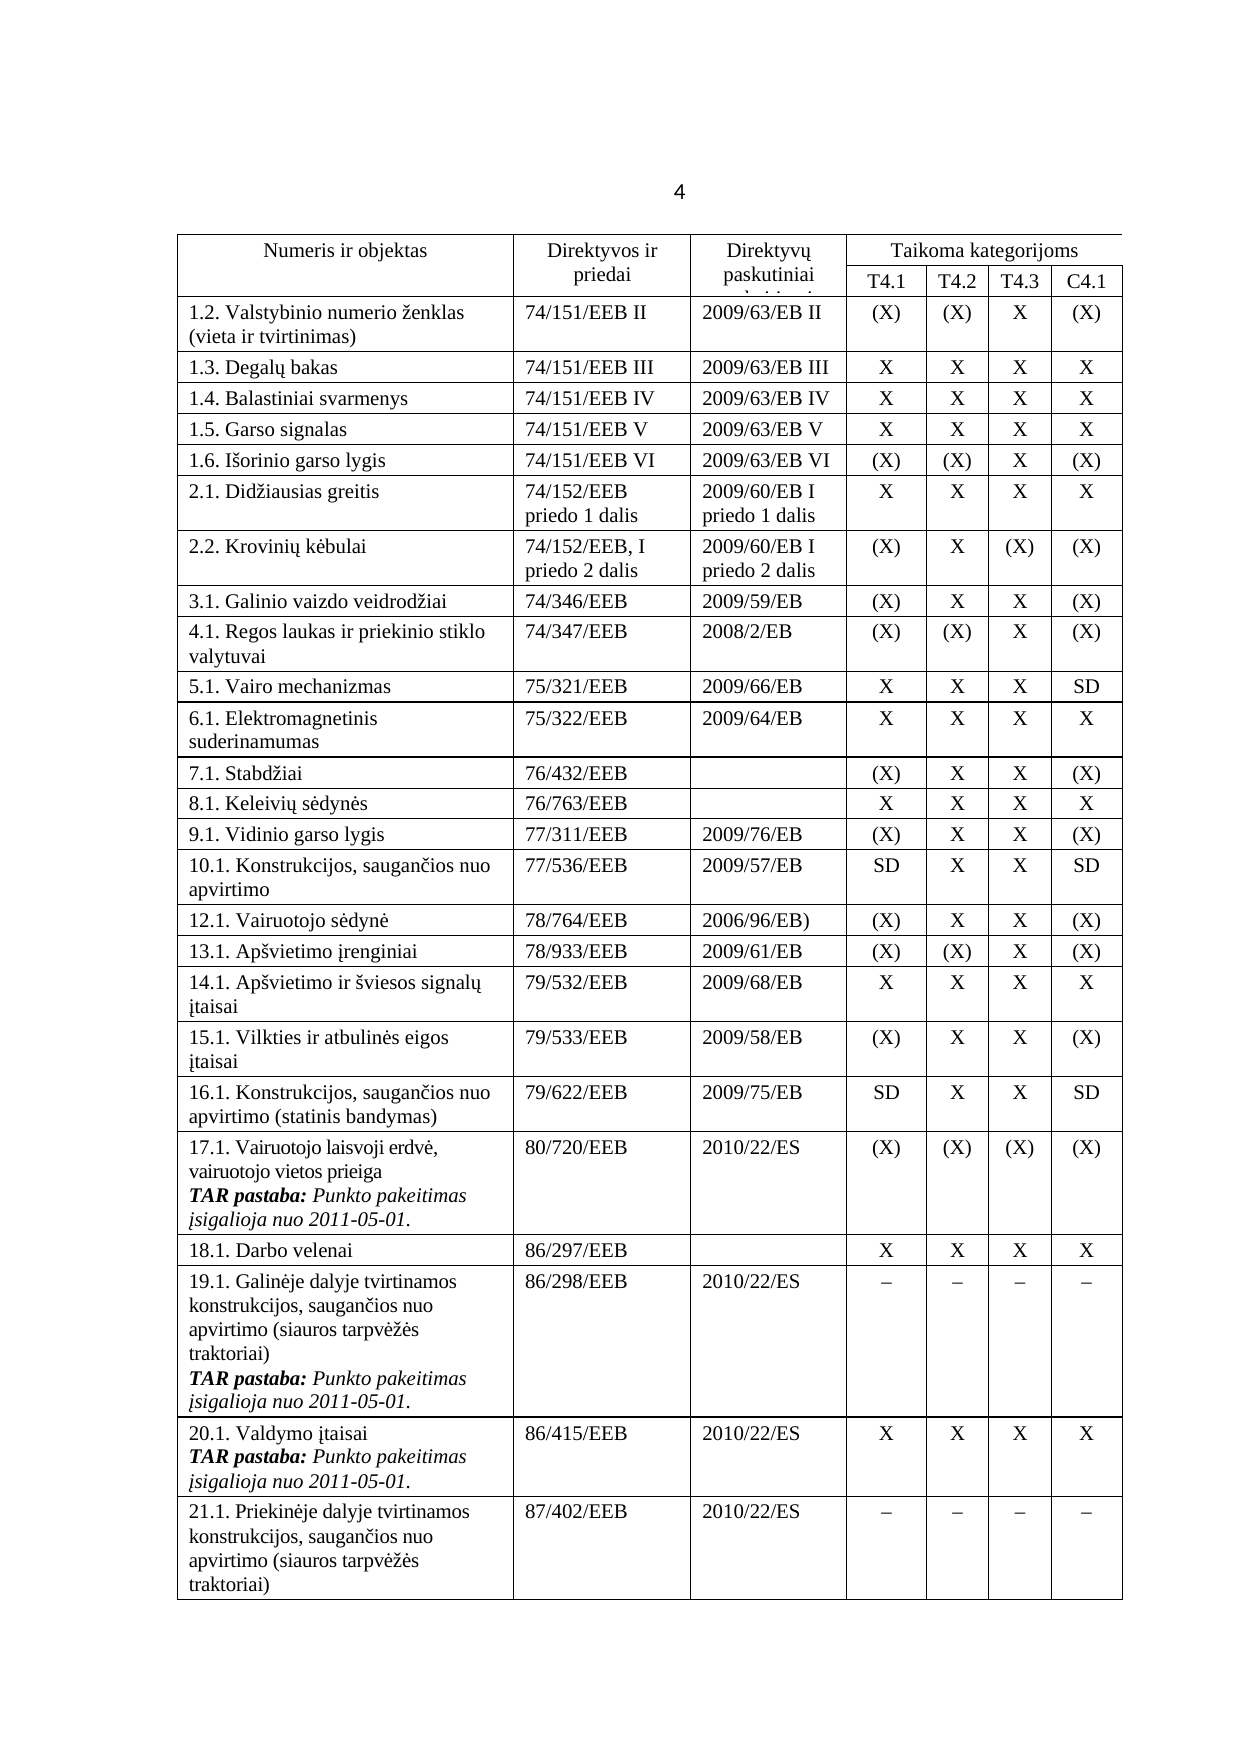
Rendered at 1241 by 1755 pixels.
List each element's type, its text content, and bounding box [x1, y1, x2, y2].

table_cell (X) [1052, 445, 1122, 474]
table_cell 2010/22/ES [691, 1132, 846, 1234]
table_cell X [927, 1077, 988, 1131]
table_cell (X) [989, 1132, 1051, 1234]
table_cell 20.1. Valdymo įtaisai TAR pastaba: Punkto pakeitimas įsigalioja nuo 2011-05-01. [178, 1418, 513, 1496]
table_cell (X) [847, 445, 926, 474]
table_cell 2009/60/EB I priedo 1 dalis [691, 476, 846, 529]
table_cell C4.1 [1052, 266, 1122, 296]
table_cell SD [1052, 672, 1122, 701]
table_cell 2009/63/EB V [691, 414, 846, 444]
table_cell X [927, 905, 988, 935]
table_cell X [847, 703, 926, 756]
table_cell 79/533/EEB [514, 1022, 690, 1076]
table_cell X [927, 850, 988, 904]
table_cell (X) [1052, 758, 1122, 787]
table_cell 8.1. Keleivių sėdynės [178, 789, 513, 818]
table_cell X [927, 758, 988, 787]
table_header Direktyvų paskutiniai pakeitimai [691, 235, 846, 296]
table_cell 2009/63/EB III [691, 352, 846, 382]
table_cell 86/297/EEB [514, 1235, 690, 1265]
table_cell 2010/22/ES [691, 1266, 846, 1416]
table_cell – [989, 1266, 1051, 1416]
table_cell 2.2. Krovinių kėbulai [178, 531, 513, 584]
table_cell SD [847, 1077, 926, 1131]
table_cell 78/933/EEB [514, 936, 690, 966]
table_cell 3.1. Galinio vaizdo veidrodžiai [178, 586, 513, 616]
table_cell 86/298/EEB [514, 1266, 690, 1416]
table_cell X [989, 1077, 1051, 1131]
table_cell – [847, 1497, 926, 1599]
table_cell X [1052, 1418, 1122, 1496]
table_cell 79/622/EEB [514, 1077, 690, 1131]
table_cell 87/402/EEB [514, 1497, 690, 1599]
table_cell X [989, 617, 1051, 671]
table_cell 21.1. Priekinėje dalyje tvirtinamos konstrukcijos, saugančios nuo apvirtimo (siauros tarpvėžės traktoriai) [178, 1497, 513, 1599]
table_cell T4.1 [847, 266, 926, 296]
table_cell X [989, 936, 1051, 966]
table_cell 2009/58/EB [691, 1022, 846, 1076]
table_cell X [927, 586, 988, 616]
table_cell X [847, 789, 926, 818]
table_cell 2009/61/EB [691, 936, 846, 966]
table_cell (X) [1052, 617, 1122, 671]
table_cell X [927, 967, 988, 1021]
table_cell 86/415/EEB [514, 1418, 690, 1496]
table_cell 2009/76/EB [691, 819, 846, 849]
table_cell 13.1. Apšvietimo įrenginiai [178, 936, 513, 966]
table_cell (X) [1052, 586, 1122, 616]
table_cell 77/536/EEB [514, 850, 690, 904]
table_cell – [1052, 1497, 1122, 1599]
table_cell (X) [847, 617, 926, 671]
table_header Direktyvos ir priedai [514, 235, 690, 296]
table_cell 2008/2/EB [691, 617, 846, 671]
table_cell X [989, 476, 1051, 529]
table_cell (X) [847, 1022, 926, 1076]
table_cell 2009/63/EB IV [691, 383, 846, 413]
table_cell X [989, 967, 1051, 1021]
table_cell X [927, 531, 988, 584]
table_cell 2009/64/EB [691, 703, 846, 756]
table_cell X [989, 758, 1051, 787]
table_cell (X) [1052, 1022, 1122, 1076]
table_cell SD [1052, 1077, 1122, 1131]
table_cell X [847, 967, 926, 1021]
table_cell X [1052, 352, 1122, 382]
table_cell X [927, 476, 988, 529]
table_cell X [1052, 1235, 1122, 1265]
table_cell (X) [927, 297, 988, 351]
table_cell 75/321/EEB [514, 672, 690, 701]
table_cell X [927, 414, 988, 444]
table_cell X [989, 703, 1051, 756]
table_cell 77/311/EEB [514, 819, 690, 849]
table_cell 2009/63/EB VI [691, 445, 846, 474]
table_cell 2009/75/EB [691, 1077, 846, 1131]
table_cell X [989, 819, 1051, 849]
table_cell 18.1. Darbo velenai [178, 1235, 513, 1265]
table_cell (X) [1052, 905, 1122, 935]
table_cell X [927, 1418, 988, 1496]
table_cell 2009/66/EB [691, 672, 846, 701]
table_cell X [847, 383, 926, 413]
table_cell X [1052, 703, 1122, 756]
table_cell 79/532/EEB [514, 967, 690, 1021]
table_cell SD [1052, 850, 1122, 904]
table_cell X [927, 1235, 988, 1265]
table_cell X [847, 1235, 926, 1265]
table_cell X [927, 672, 988, 701]
table_cell X [1052, 476, 1122, 529]
table_cell 2009/60/EB I priedo 2 dalis [691, 531, 846, 584]
table_cell (X) [847, 586, 926, 616]
table_cell 1.6. Išorinio garso lygis [178, 445, 513, 474]
table_cell 5.1. Vairo mechanizmas [178, 672, 513, 701]
table_cell X [989, 445, 1051, 474]
table_cell – [927, 1266, 988, 1416]
table_cell X [927, 789, 988, 818]
table_cell X [989, 297, 1051, 351]
table_cell 19.1. Galinėje dalyje tvirtinamos konstrukcijos, saugančios nuo apvirtimo (siauros tarpvėžės traktoriai) TAR pastaba: Punkto pakeitimas įsigalioja nuo 2011-05-01. [178, 1266, 513, 1416]
table_cell 74/152/EEB, I priedo 2 dalis [514, 531, 690, 584]
table_cell X [989, 414, 1051, 444]
table_cell 6.1. Elektromagnetinis suderinamumas [178, 703, 513, 756]
table_cell 74/151/EEB V [514, 414, 690, 444]
table_cell 74/152/EEB priedo 1 dalis [514, 476, 690, 529]
table_cell – [989, 1497, 1051, 1599]
table_cell 2009/68/EB [691, 967, 846, 1021]
table_cell T4.3 [989, 266, 1051, 296]
table_cell X [989, 586, 1051, 616]
table_cell X [1052, 967, 1122, 1021]
table_cell X [847, 476, 926, 529]
table_cell (X) [847, 297, 926, 351]
table_cell 17.1. Vairuotojo laisvoji erdvė, vairuotojo vietos prieiga TAR pastaba: Punkto pakeitimas įsigalioja nuo 2011-05-01. [178, 1132, 513, 1234]
table_cell X [989, 383, 1051, 413]
table_cell 74/151/EEB II [514, 297, 690, 351]
table_cell (X) [1052, 531, 1122, 584]
table_cell (X) [847, 1132, 926, 1234]
table_cell [691, 1235, 846, 1265]
table_cell 76/432/EEB [514, 758, 690, 787]
table_cell 78/764/EEB [514, 905, 690, 935]
table_cell X [989, 1235, 1051, 1265]
table_cell [691, 758, 846, 787]
table_cell T4.2 [927, 266, 988, 296]
table_cell (X) [1052, 819, 1122, 849]
table_cell X [989, 789, 1051, 818]
table_cell X [989, 1418, 1051, 1496]
table_cell X [989, 672, 1051, 701]
table_cell X [847, 672, 926, 701]
table_cell 1.4. Balastiniai svarmenys [178, 383, 513, 413]
table_cell 76/763/EEB [514, 789, 690, 818]
table_cell 2009/63/EB II [691, 297, 846, 351]
table_cell X [847, 414, 926, 444]
table_header Numeris ir objektas [178, 235, 513, 296]
table_cell 14.1. Apšvietimo ir šviesos signalų įtaisai [178, 967, 513, 1021]
table_cell 2009/57/EB [691, 850, 846, 904]
table_cell (X) [927, 617, 988, 671]
table_cell (X) [927, 936, 988, 966]
table_cell 10.1. Konstrukcijos, saugančios nuo apvirtimo [178, 850, 513, 904]
table_cell 1.2. Valstybinio numerio ženklas (vieta ir tvirtinimas) [178, 297, 513, 351]
table_cell 74/151/EEB IV [514, 383, 690, 413]
table_cell 2006/96/EB) [691, 905, 846, 935]
table_cell 15.1. Vilkties ir atbulinės eigos įtaisai [178, 1022, 513, 1076]
table_cell (X) [1052, 297, 1122, 351]
table_cell 74/347/EEB [514, 617, 690, 671]
table_cell 2.1. Didžiausias greitis [178, 476, 513, 529]
table_cell 1.3. Degalų bakas [178, 352, 513, 382]
table_cell X [1052, 414, 1122, 444]
table_cell 75/322/EEB [514, 703, 690, 756]
table_cell (X) [1052, 936, 1122, 966]
table_cell 74/151/EEB III [514, 352, 690, 382]
table_cell 4.1. Regos laukas ir priekinio stiklo valytuvai [178, 617, 513, 671]
table_cell X [989, 1022, 1051, 1076]
table_cell X [847, 352, 926, 382]
table_cell (X) [847, 819, 926, 849]
table_cell – [927, 1497, 988, 1599]
table_cell (X) [1052, 1132, 1122, 1234]
table_cell X [989, 850, 1051, 904]
table_cell 9.1. Vidinio garso lygis [178, 819, 513, 849]
table_cell 74/346/EEB [514, 586, 690, 616]
table_cell X [927, 819, 988, 849]
table_cell X [847, 1418, 926, 1496]
table_cell 80/720/EEB [514, 1132, 690, 1234]
table_cell (X) [989, 531, 1051, 584]
table_cell – [1052, 1266, 1122, 1416]
table_cell 16.1. Konstrukcijos, saugančios nuo apvirtimo (statinis bandymas) [178, 1077, 513, 1131]
table_header Taikoma kategorijoms [847, 235, 1122, 265]
table_cell X [927, 352, 988, 382]
table_cell (X) [847, 758, 926, 787]
table_cell 1.5. Garso signalas [178, 414, 513, 444]
table_cell 2009/59/EB [691, 586, 846, 616]
table_cell 7.1. Stabdžiai [178, 758, 513, 787]
table_cell 12.1. Vairuotojo sėdynė [178, 905, 513, 935]
table_cell [691, 789, 846, 818]
table_cell 2010/22/ES [691, 1497, 846, 1599]
table_cell X [989, 905, 1051, 935]
table_cell X [927, 1022, 988, 1076]
table_cell X [927, 383, 988, 413]
table_cell X [989, 352, 1051, 382]
table_cell X [1052, 383, 1122, 413]
table_cell (X) [847, 531, 926, 584]
table_cell 74/151/EEB VI [514, 445, 690, 474]
table_cell X [1052, 789, 1122, 818]
table_cell 2010/22/ES [691, 1418, 846, 1496]
table_cell SD [847, 850, 926, 904]
table_cell – [847, 1266, 926, 1416]
table_cell X [927, 703, 988, 756]
table_cell (X) [847, 905, 926, 935]
table_cell (X) [847, 936, 926, 966]
table_cell (X) [927, 445, 988, 474]
table_cell (X) [927, 1132, 988, 1234]
